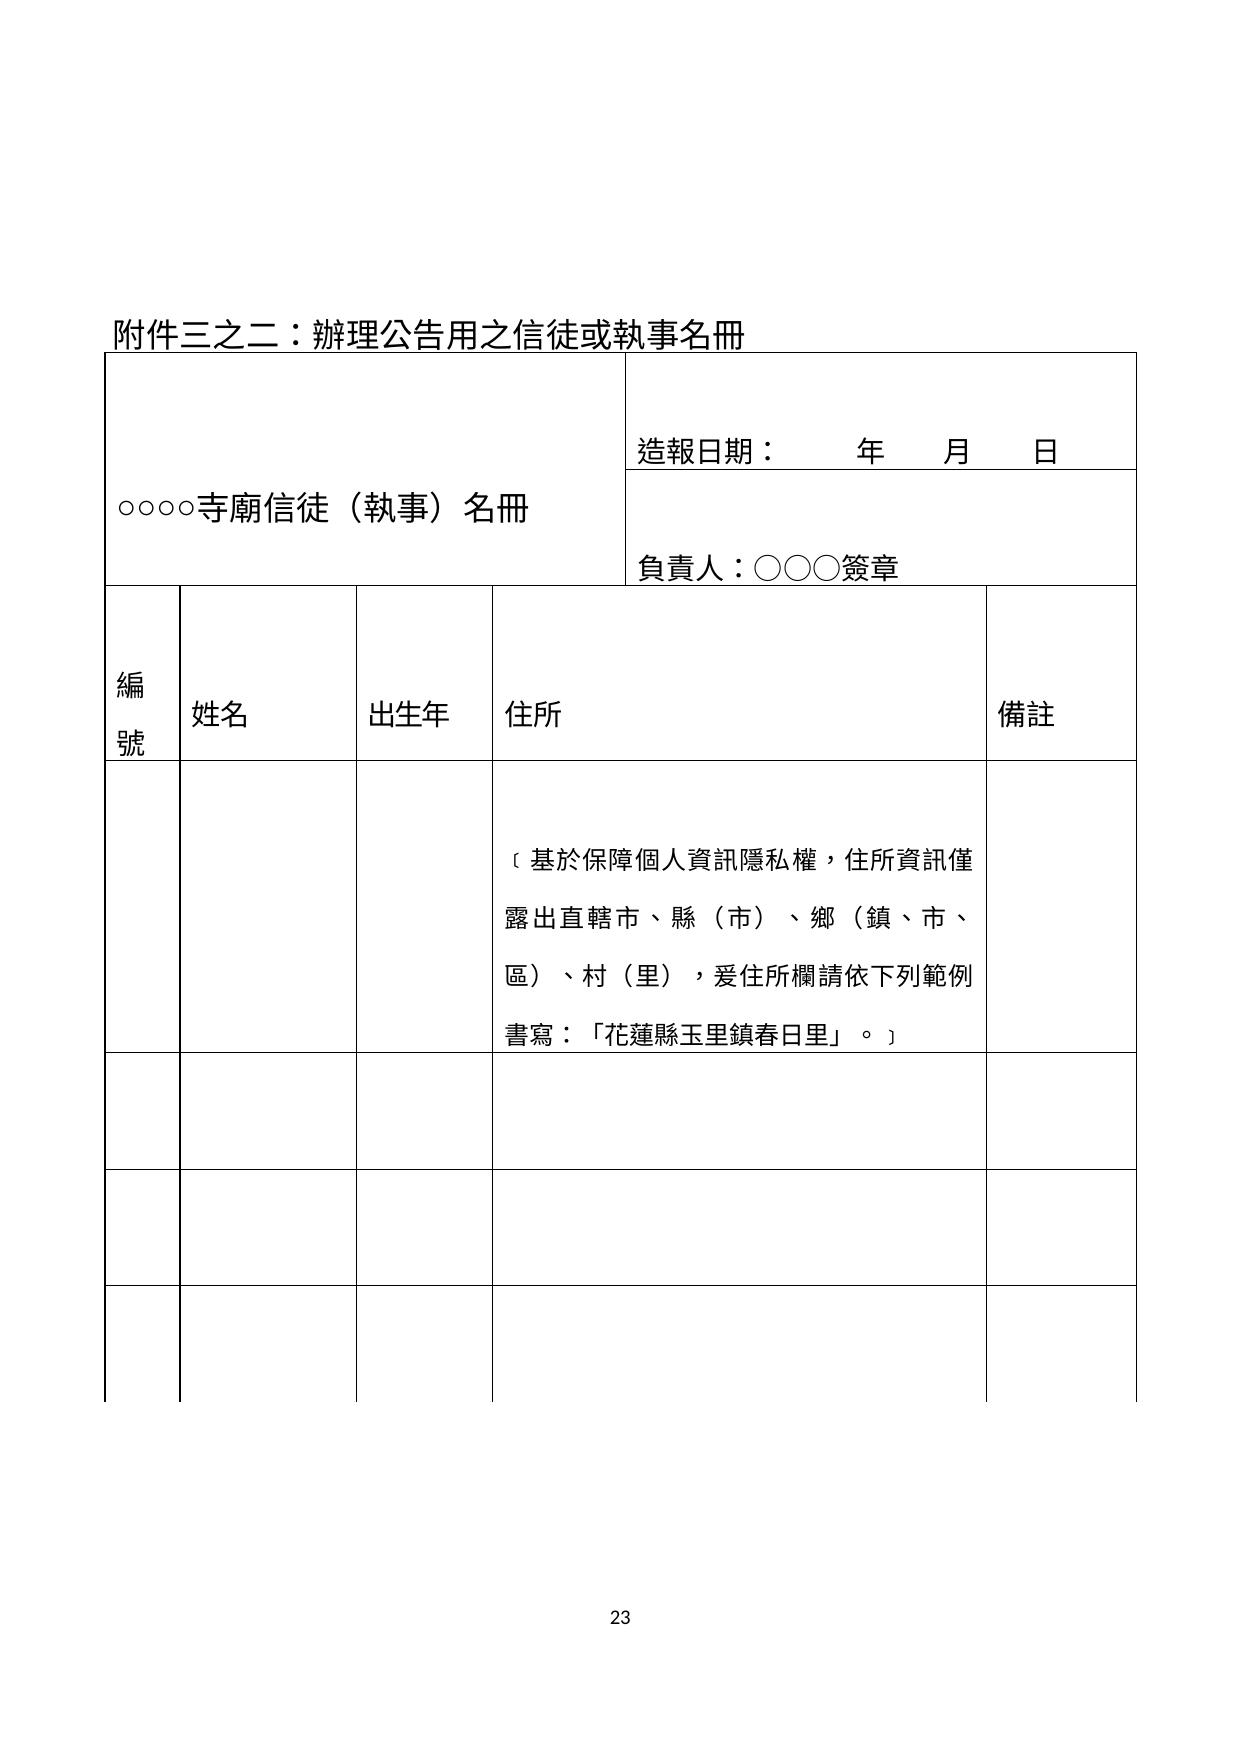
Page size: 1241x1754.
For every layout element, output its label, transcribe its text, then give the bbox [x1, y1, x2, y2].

table_cell [106, 1286, 179, 1402]
table_cell [493, 1286, 986, 1402]
table_header ○○○○寺廟信徒（執事）名冊 [106, 353, 625, 585]
table_cell [357, 1053, 492, 1169]
table_cell [106, 1053, 179, 1169]
table_cell [357, 761, 492, 1052]
table_cell 出生年 [357, 586, 492, 760]
table_cell [181, 1170, 356, 1285]
table_cell [357, 1286, 492, 1402]
table_cell [181, 1053, 356, 1169]
table_cell 編號 [106, 586, 179, 760]
table_cell [987, 1170, 1136, 1285]
table_cell [181, 1286, 356, 1402]
table_cell 負責人：○○○簽章 [626, 470, 1136, 585]
table_cell [106, 1170, 179, 1285]
table_cell 住所 [493, 586, 986, 760]
table_cell ﹝基於保障個人資訊隱私權，住所資訊僅露出直轄市、縣（市）、鄉（鎮、市、區）、村（里），爰住所欄請依下列範例書寫：「花蓮縣玉里鎮春日里」。﹞ [493, 761, 986, 1052]
table_cell [493, 1170, 986, 1285]
table_cell [493, 1053, 986, 1169]
table_cell [987, 1053, 1136, 1169]
table_cell [181, 761, 356, 1052]
table_cell [357, 1170, 492, 1285]
table_cell [987, 761, 1136, 1052]
text 附件三之二：辦理公告用之信徒或執事名冊 [112, 294, 1128, 352]
table_cell 備註 [987, 586, 1136, 760]
table_cell 姓名 [181, 586, 356, 760]
table_header 造報日期： 年 月 日 [626, 353, 1136, 469]
table_cell [987, 1286, 1136, 1402]
table_cell [106, 761, 179, 1052]
